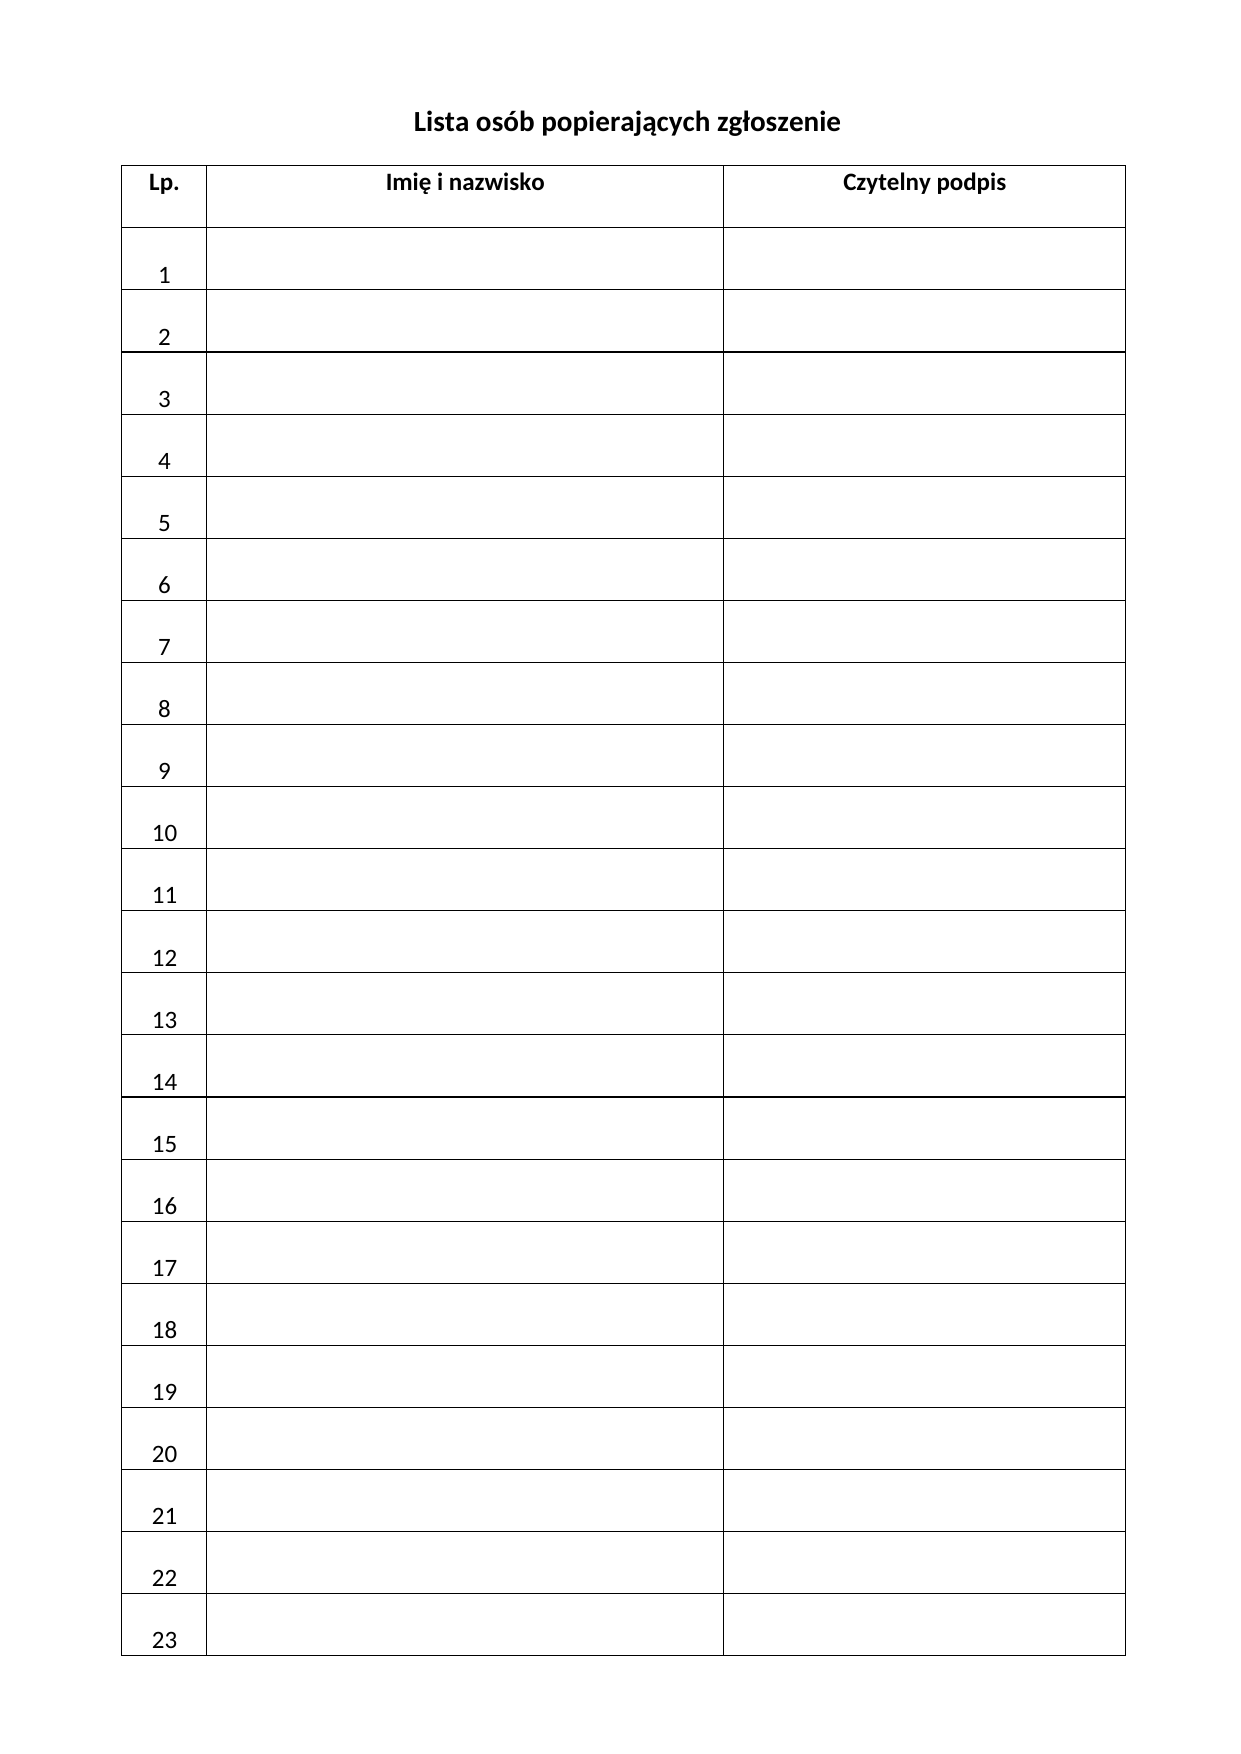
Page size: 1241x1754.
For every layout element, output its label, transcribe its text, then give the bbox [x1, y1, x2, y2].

table_header Czytelny podpis [724, 166, 1125, 227]
table_cell [724, 228, 1125, 289]
table_cell [207, 663, 723, 724]
table_cell [207, 1284, 723, 1345]
table_cell 23 [122, 1594, 206, 1655]
table_cell [207, 290, 723, 351]
table_cell [724, 1594, 1125, 1655]
table_cell [724, 1408, 1125, 1469]
table_cell [207, 1035, 723, 1096]
table_cell [207, 973, 723, 1034]
table_cell 21 [122, 1470, 206, 1531]
table_cell [207, 539, 723, 600]
table_cell 9 [122, 725, 206, 786]
table_cell [207, 1160, 723, 1221]
table_cell [724, 290, 1125, 351]
table_cell 12 [122, 911, 206, 972]
table_cell [207, 477, 723, 538]
table_cell [207, 1222, 723, 1283]
table_cell [207, 1346, 723, 1407]
table_cell [207, 1098, 723, 1158]
table_cell 22 [122, 1532, 206, 1593]
table_cell 14 [122, 1035, 206, 1096]
table_cell 8 [122, 663, 206, 724]
table_cell [207, 1532, 723, 1593]
table_cell [207, 601, 723, 662]
table_cell [207, 228, 723, 289]
table_cell [724, 663, 1125, 724]
table_cell 20 [122, 1408, 206, 1469]
table_cell [724, 601, 1125, 662]
table_cell [724, 1470, 1125, 1531]
table_cell [207, 1408, 723, 1469]
table_cell 15 [122, 1098, 206, 1158]
table_cell [724, 911, 1125, 972]
table_cell 3 [122, 353, 206, 413]
table_cell [724, 849, 1125, 910]
table_cell [207, 911, 723, 972]
table_cell 10 [122, 787, 206, 848]
table_cell 5 [122, 477, 206, 538]
table_cell [207, 849, 723, 910]
table_cell [724, 1532, 1125, 1593]
table_cell 2 [122, 290, 206, 351]
table_cell [724, 1222, 1125, 1283]
table_cell [724, 787, 1125, 848]
table_cell 17 [122, 1222, 206, 1283]
table_cell [207, 725, 723, 786]
table_cell [724, 725, 1125, 786]
table_cell [724, 1284, 1125, 1345]
table_cell [207, 1594, 723, 1655]
table_cell 19 [122, 1346, 206, 1407]
table_cell [724, 1035, 1125, 1096]
table_cell 1 [122, 228, 206, 289]
table_cell 18 [122, 1284, 206, 1345]
table_cell [724, 477, 1125, 538]
table_cell [724, 973, 1125, 1034]
table_cell [724, 415, 1125, 476]
table_header Lp. [122, 166, 206, 227]
table_cell [724, 1160, 1125, 1221]
table_cell 6 [122, 539, 206, 600]
table_cell 4 [122, 415, 206, 476]
table_cell [724, 1098, 1125, 1158]
table_cell 11 [122, 849, 206, 910]
table_cell 7 [122, 601, 206, 662]
table_cell 13 [122, 973, 206, 1034]
table_header Imię i nazwisko [207, 166, 723, 227]
table_cell [207, 353, 723, 413]
table_cell [724, 539, 1125, 600]
text Lista osób popierających zgłoszenie [133, 103, 1122, 139]
table_cell [207, 415, 723, 476]
table_cell [207, 787, 723, 848]
table_cell [724, 353, 1125, 413]
table_cell [724, 1346, 1125, 1407]
table_cell [207, 1470, 723, 1531]
table_cell 16 [122, 1160, 206, 1221]
